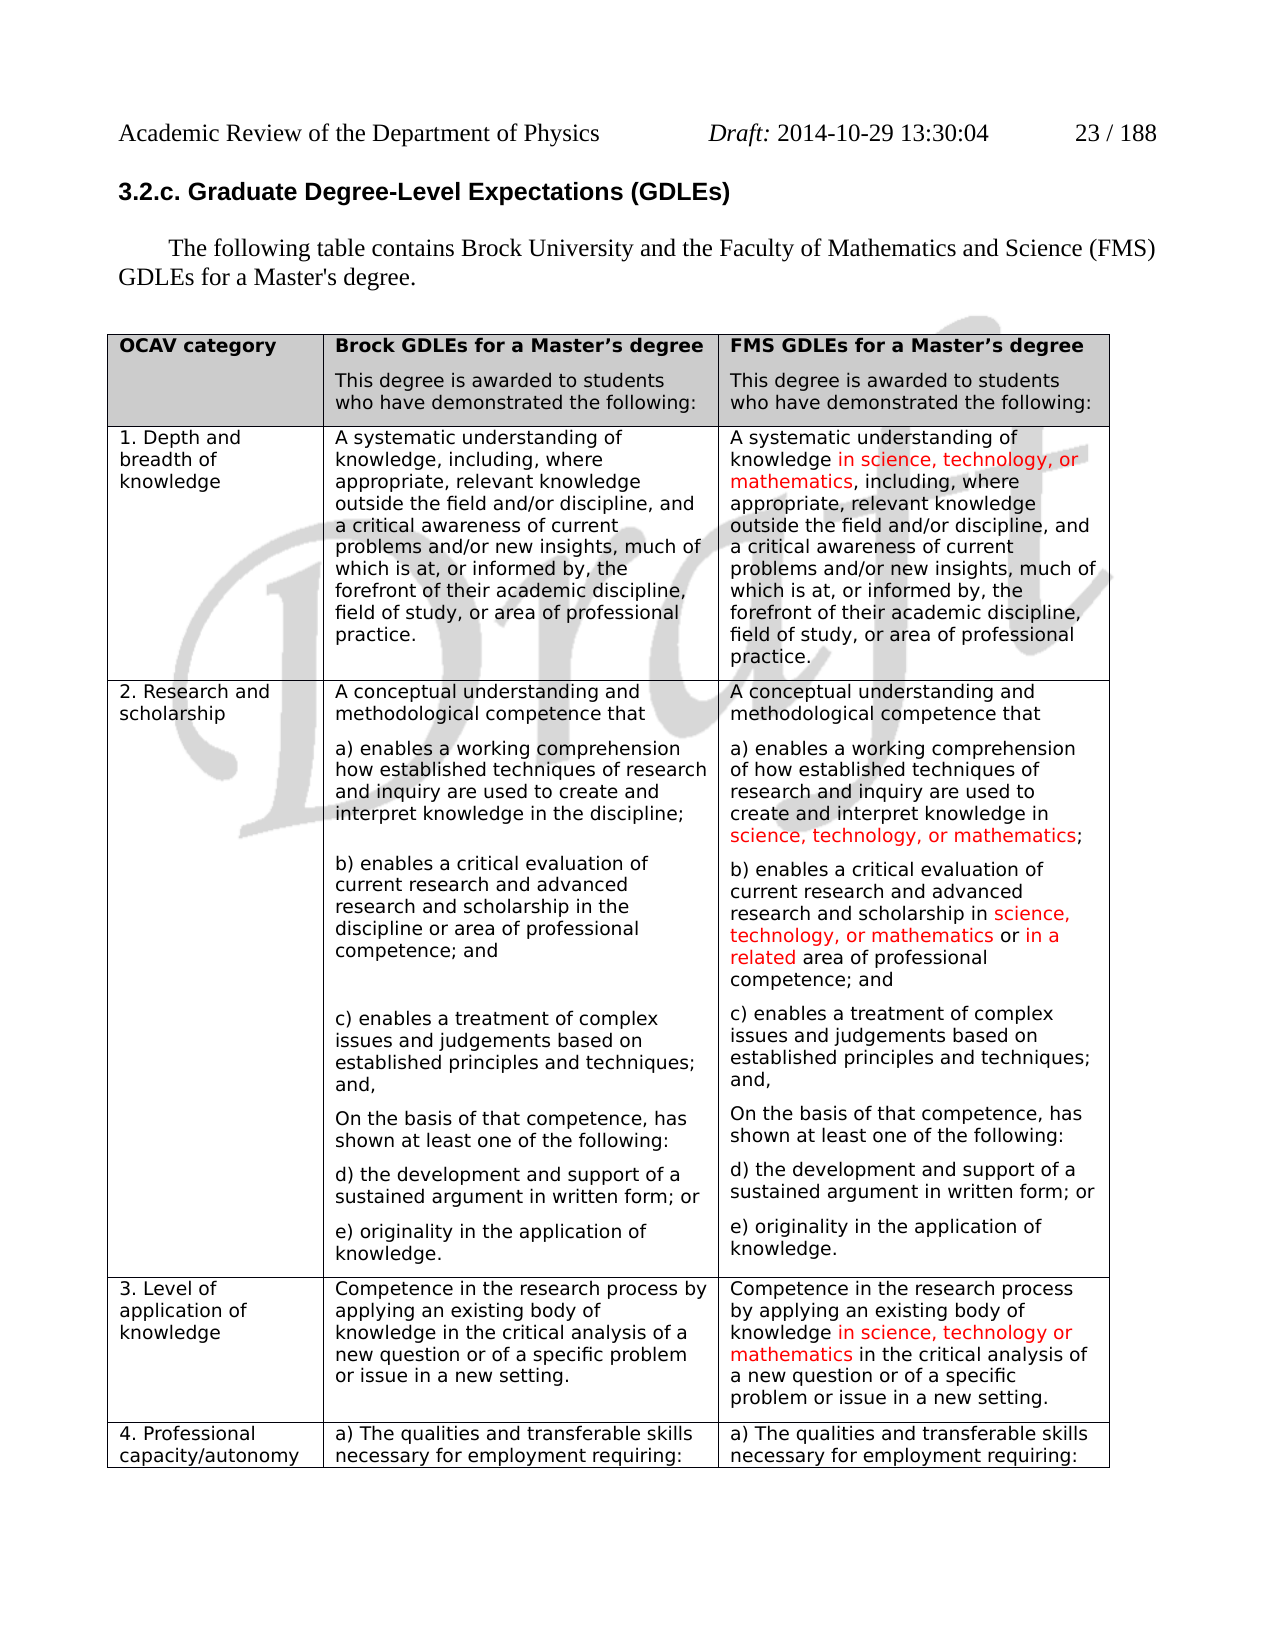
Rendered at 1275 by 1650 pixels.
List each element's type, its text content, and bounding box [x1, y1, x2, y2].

table_cell A conceptual understanding and methodological competence that a) enables a working comprehension of how established techniques of research and inquiry are used to create and interpret knowledge in science, technology, or mathematics; b) enables a critical evaluation of current research and advanced research and scholarship in science, technology, or mathematics or in a related area of professional competence; and c) enables a treatment of complex issues and judgements based on established principles and techniques; and, On the basis of that competence, has shown at least one of the following: d) the development and support of a sustained argument in written form; or e) originality in the application of knowledge. [719, 681, 1109, 1277]
table_header Brock GDLEs for a Master’s degree This degree is awarded to students who have demonstrated the following: [324, 335, 718, 426]
table_cell A systematic understanding of knowledge, including, where appropriate, relevant knowledge outside the field and/or discipline, and a critical awareness of current problems and/or new insights, much of which is at, or informed by, the forefront of their academic discipline, field of study, or area of professional practice. [324, 427, 718, 680]
table_cell a) The qualities and transferable skills necessary for employment requiring: [324, 1423, 718, 1467]
table_cell 3. Level of application of knowledge [108, 1278, 323, 1422]
picture [118, 118, 1157, 177]
picture [118, 291, 1157, 1532]
table_cell A conceptual understanding and methodological competence that a) enables a working comprehension how established techniques of research and inquiry are used to create and interpret knowledge in the discipline; b) enables a critical evaluation of current research and advanced research and scholarship in the discipline or area of professional competence; and c) enables a treatment of complex issues and judgements based on established principles and techniques; and, On the basis of that competence, has shown at least one of the following: d) the development and support of a sustained argument in written form; or e) originality in the application of knowledge. [324, 681, 718, 1277]
table_cell A systematic understanding of knowledge in science, technology, or mathematics, including, where appropriate, relevant knowledge outside the field and/or discipline, and a critical awareness of current problems and/or new insights, much of which is at, or informed by, the forefront of their academic discipline, field of study, or area of professional practice. [719, 427, 1109, 680]
text The following table contains Brock University and the Faculty of Mathematics and Science (FMS) GDLEs for a Master's degree. [118, 233, 1157, 291]
picture [118, 206, 1157, 233]
subtitle Graduate Degree-Level Expectations (GDLEs) [118, 177, 1157, 206]
table_cell 4. Professional capacity/autonomy [108, 1423, 323, 1467]
table_cell 1. Depth and breadth of knowledge [108, 427, 323, 680]
table_cell Competence in the research process by applying an existing body of knowledge in the critical analysis of a new question or of a specific problem or issue in a new setting. [324, 1278, 718, 1422]
table_header FMS GDLEs for a Master’s degree This degree is awarded to students who have demonstrated the following: [719, 335, 1109, 426]
table_cell a) The qualities and transferable skills necessary for employment requiring: [719, 1423, 1109, 1467]
table_cell Competence in the research process by applying an existing body of knowledge in science, technology or mathematics in the critical analysis of a new question or of a specific problem or issue in a new setting. [719, 1278, 1109, 1422]
table_header OCAV category [108, 335, 323, 426]
table_cell 2. Research and scholarship [108, 681, 323, 1277]
